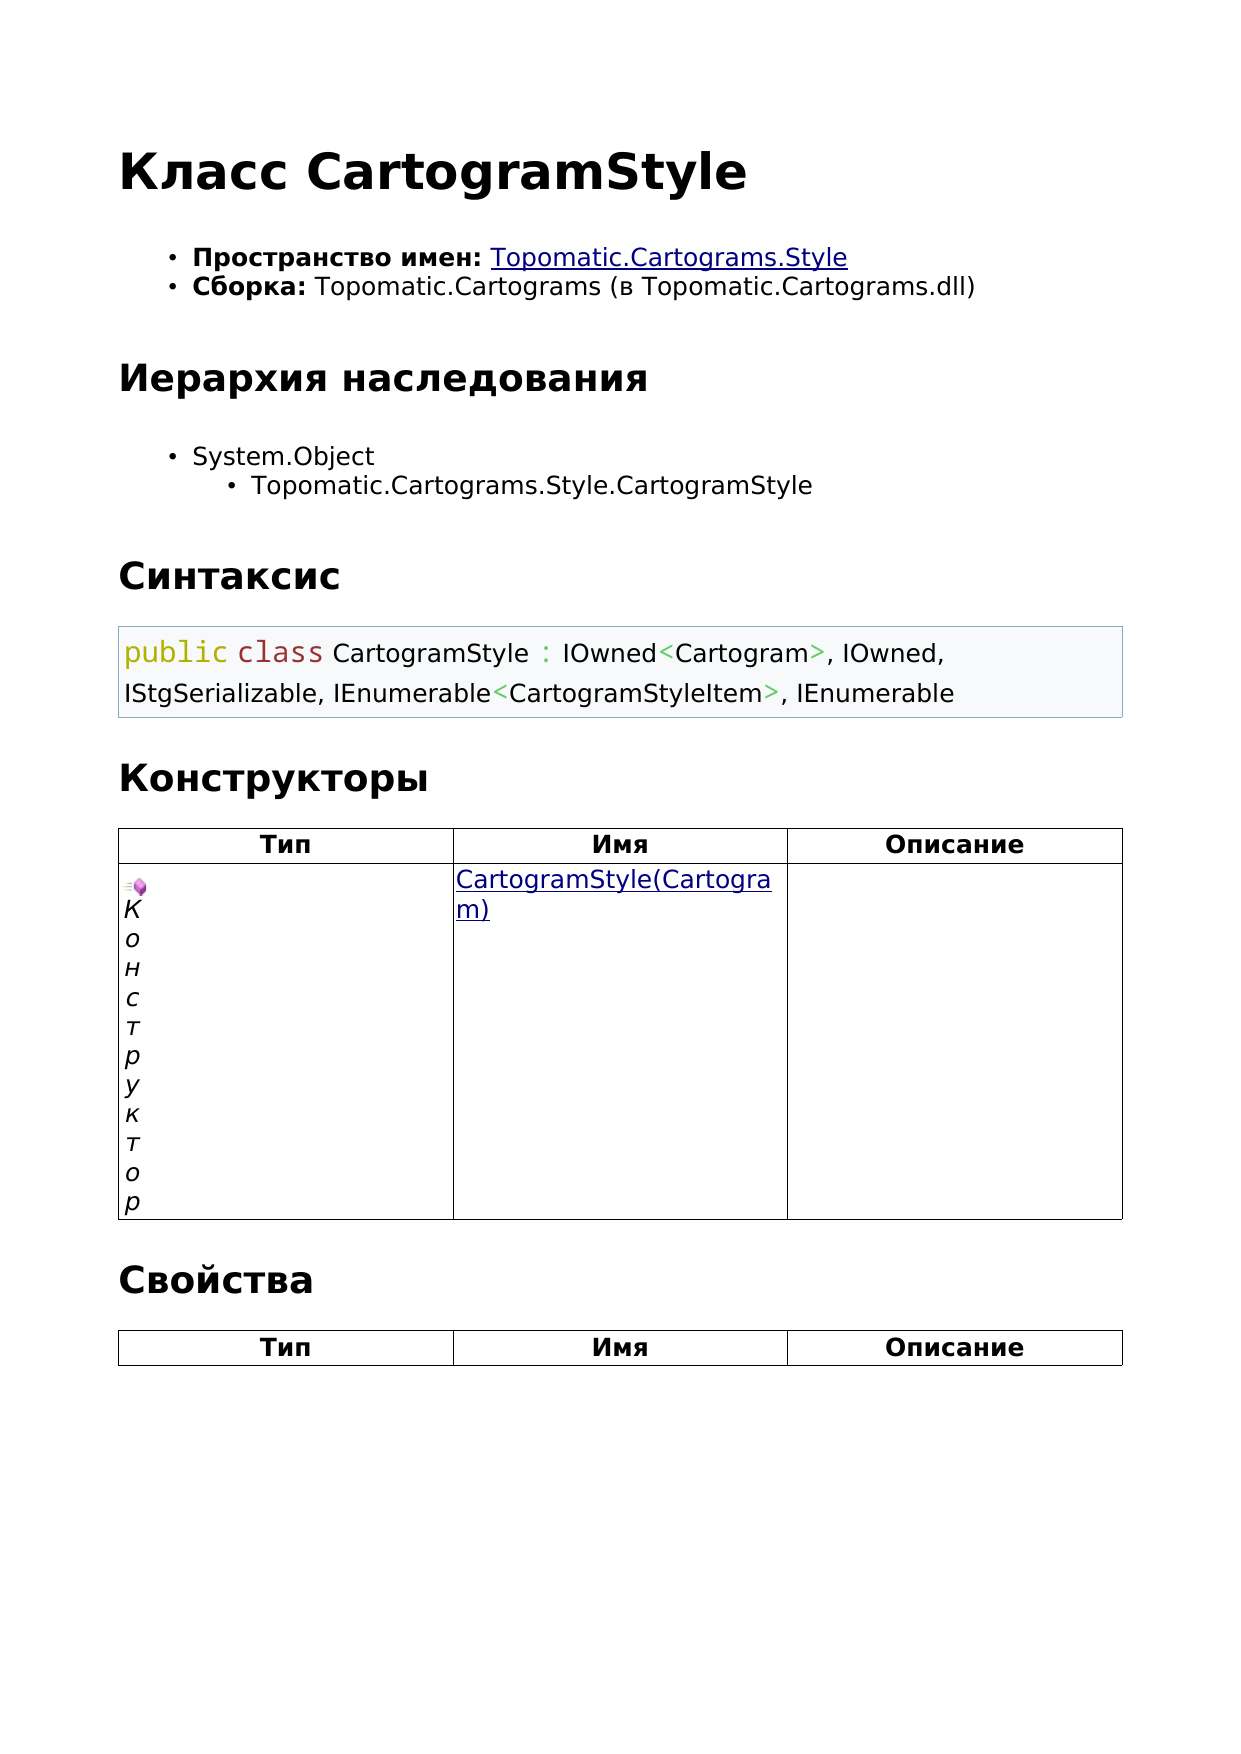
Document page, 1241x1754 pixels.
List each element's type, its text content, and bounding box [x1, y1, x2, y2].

table_header public class CartogramStyle : IOwned<Cartogram>, IOwned, IStgSerializable, IEnumerable<CartogramStyleItem>, IEnumerable [119, 627, 1122, 717]
table_header Имя [454, 1331, 787, 1365]
table_cell [119, 864, 453, 1219]
table_cell [788, 864, 1122, 1219]
subtitle Конструкторы [118, 757, 1122, 800]
table_header Тип [119, 829, 453, 863]
subtitle Свойства [118, 1259, 1122, 1303]
table_header Тип [119, 1331, 453, 1365]
table_header Имя [454, 829, 787, 863]
table_header Описание [788, 1331, 1122, 1365]
list System.Object [177, 442, 1122, 471]
subtitle Синтаксис [118, 554, 1122, 598]
list Topomatic.Cartograms.Style.CartogramStyle [236, 471, 1122, 500]
list Сборка: Topomatic.Cartograms (в Topomatic.Cartograms.dll) [177, 272, 1122, 302]
subtitle Класс CartogramStyle [118, 143, 1122, 201]
table_cell CartogramStyle(Cartogram) [454, 864, 787, 1219]
subtitle Иерархия наследования [118, 356, 1122, 400]
table_header Описание [788, 829, 1122, 863]
picture [121, 878, 147, 896]
list Пространство имен: Topomatic.Cartograms.Style [177, 243, 1122, 272]
